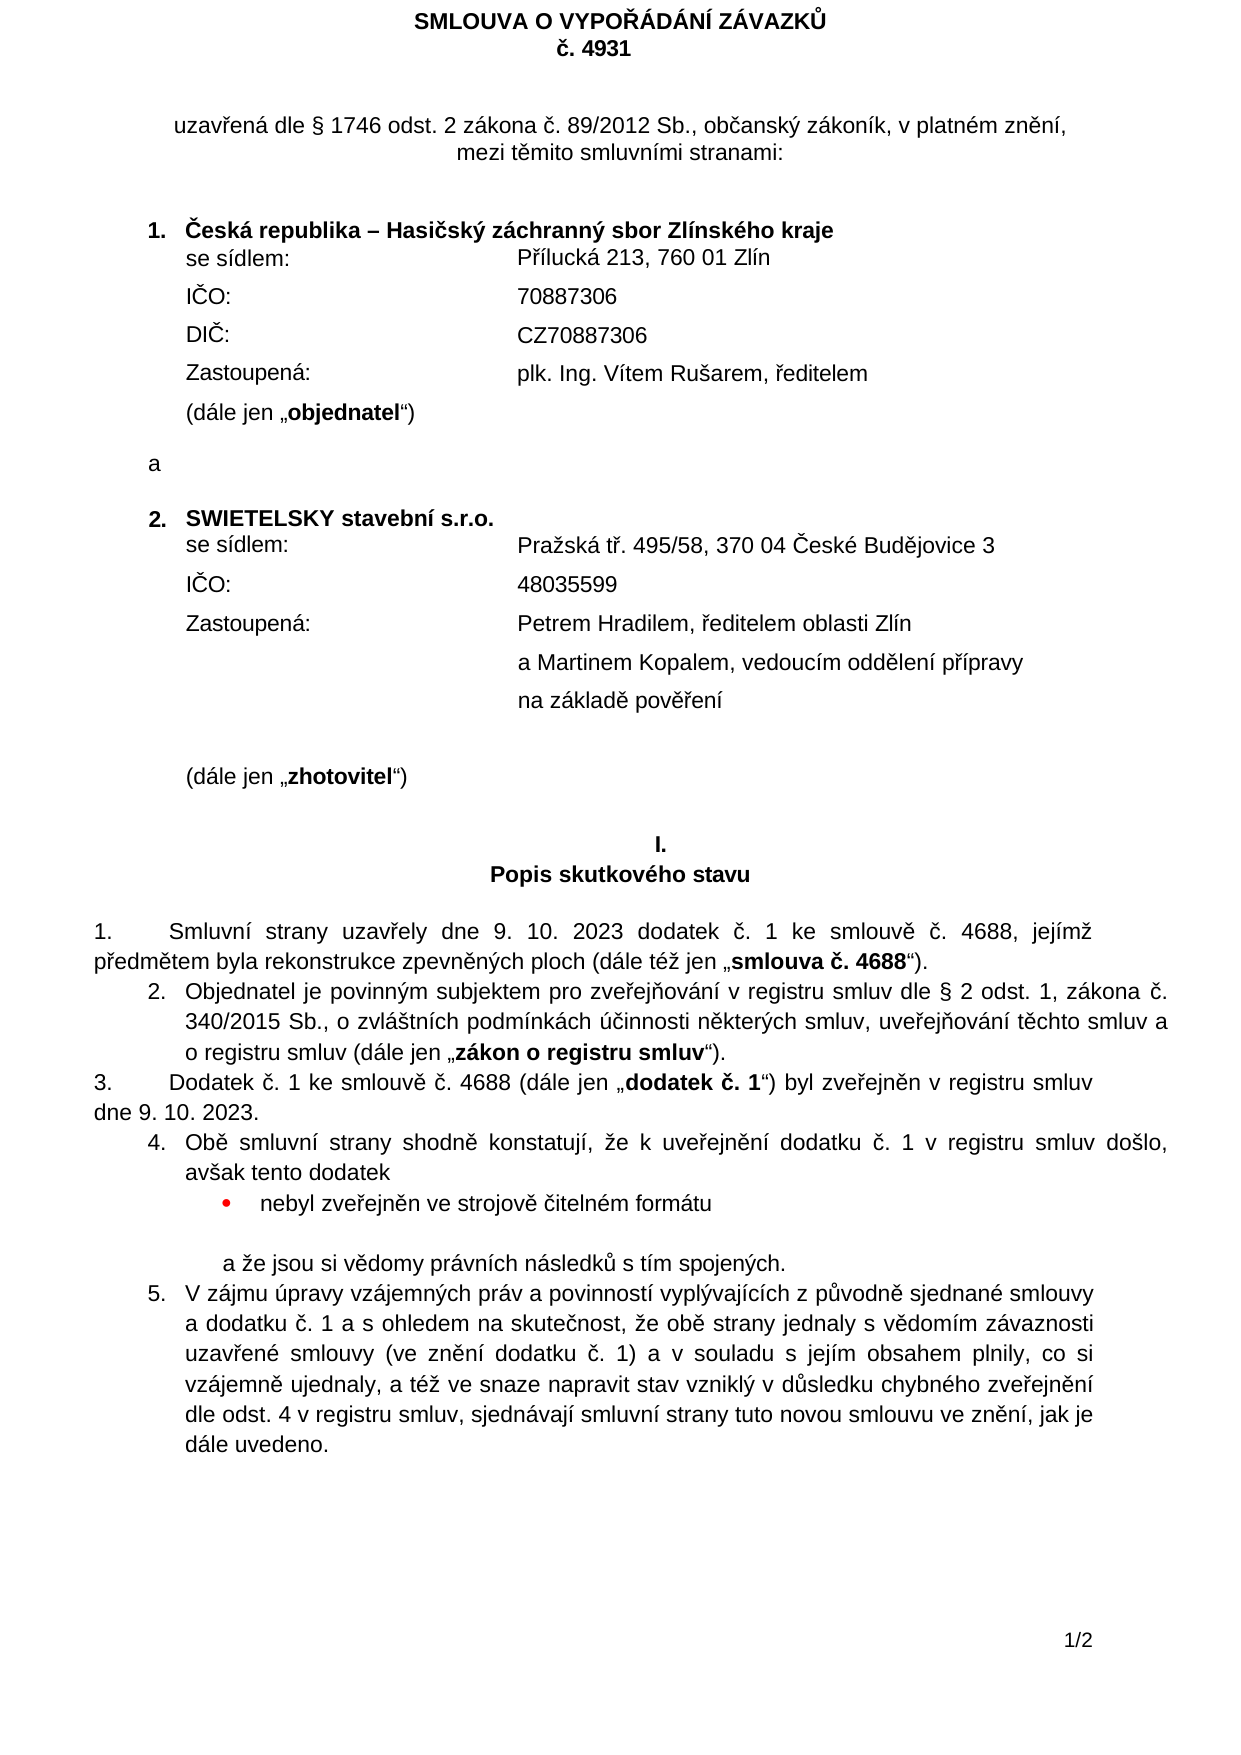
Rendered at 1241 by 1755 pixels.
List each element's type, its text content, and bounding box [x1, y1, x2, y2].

table_cell Petrem Hradilem, ředitelem oblasti Zlín [506, 604, 1030, 643]
list Česká republika – Hasičský záchranný sbor Zlínského kraje [147, 217, 1168, 244]
table_cell na základě pověření [506, 681, 1030, 740]
table_cell IČO: [176, 565, 506, 604]
subtitle I. [154, 831, 1168, 857]
table_cell [506, 393, 1030, 438]
list nebyl zveřejněn ve strojově čitelném formátu [222, 1189, 1168, 1216]
text uzavřená dle § 1746 odst. 2 zákona č. 89/2012 Sb., občanský zákoník, v platném znění, mezi těmito smluvními stranami: [153, 112, 1087, 165]
subtitle č. 4931 [94, 35, 1094, 61]
table_cell 48035599 [506, 565, 1030, 604]
table_cell [143, 740, 176, 791]
table_cell a Martinem Kopalem, vedoucím oddělení přípravy [506, 643, 1030, 681]
list Obě smluvní strany shodně konstatují, že k uveřejnění dodatku č. 1 v registru smluv došlo, avšak tento dodatek [147, 1129, 1168, 1186]
table_cell [506, 740, 1030, 791]
text a že jsou si vědomy právních následků s tím spojených. [222, 1250, 1168, 1276]
table_cell a [143, 438, 176, 492]
table_cell [143, 643, 176, 681]
list Objednatel je povinným subjektem pro zveřejňování v registru smluv dle § 2 odst. 1, zákona č. 340/2015 Sb., o zvláštních podmínkách účinnosti některých smluv, uveřejňování těchto smluv a o registru smluv (dále jen „zákon o registru smluv“). [147, 978, 1168, 1065]
table_header Přílucká 213, 760 01 Zlín 70887306 CZ70887306 plk. Ing. Vítem Rušarem, ředitelem [506, 245, 1030, 393]
table_header se sídlem: IČO: DIČ: Zastoupená: [176, 245, 506, 393]
table_cell [143, 681, 176, 740]
table_cell [176, 643, 506, 681]
list V zájmu úpravy vzájemných práv a povinností vyplývajících z původně sjednané smlouvy a dodatku č. 1 a s ohledem na skutečnost, že obě strany jednaly s vědomím závaznosti uzavřené smlouvy (ve znění dodatku č. 1) a v souladu s jejím obsahem plnily, co si vzájemně ujednaly, a též ve snaze napravit stav vzniklý v důsledku chybného zveřejnění dle odst. 4 v registru smluv, sjednávají smluvní strany tuto novou smlouvu ve znění, jak je dále uvedeno. [147, 1280, 1094, 1457]
table_cell (dále jen „zhotovitel“) [176, 740, 506, 791]
table_cell [176, 438, 506, 492]
table_cell (dále jen „objednatel“) [176, 393, 506, 438]
table_cell [506, 438, 1030, 492]
table_cell 2. [143, 492, 176, 565]
subtitle Popis skutkového stavu [154, 861, 1087, 887]
table_cell [143, 604, 176, 643]
table_cell SWIETELSKY stavební s.r.o. se sídlem: [176, 492, 506, 565]
subtitle SMLOUVA O VYPOŘÁDÁNÍ ZÁVAZKŮ [154, 8, 1087, 34]
table_cell Pražská tř. 495/58, 370 04 České Budějovice 3 [506, 492, 1030, 565]
table_cell [143, 565, 176, 604]
list Smluvní strany uzavřely dne 9. 10. 2023 dodatek č. 1 ke smlouvě č. 4688, jejímž předmětem byla rekonstrukce zpevněných ploch (dále též jen „smlouva č. 4688“). [94, 918, 1093, 974]
table_cell [176, 681, 506, 740]
table_header [143, 245, 176, 438]
table_cell Zastoupená: [176, 604, 506, 643]
list Dodatek č. 1 ke smlouvě č. 4688 (dále jen „dodatek č. 1“) byl zveřejněn v registru smluv dne 9. 10. 2023. [94, 1069, 1093, 1125]
